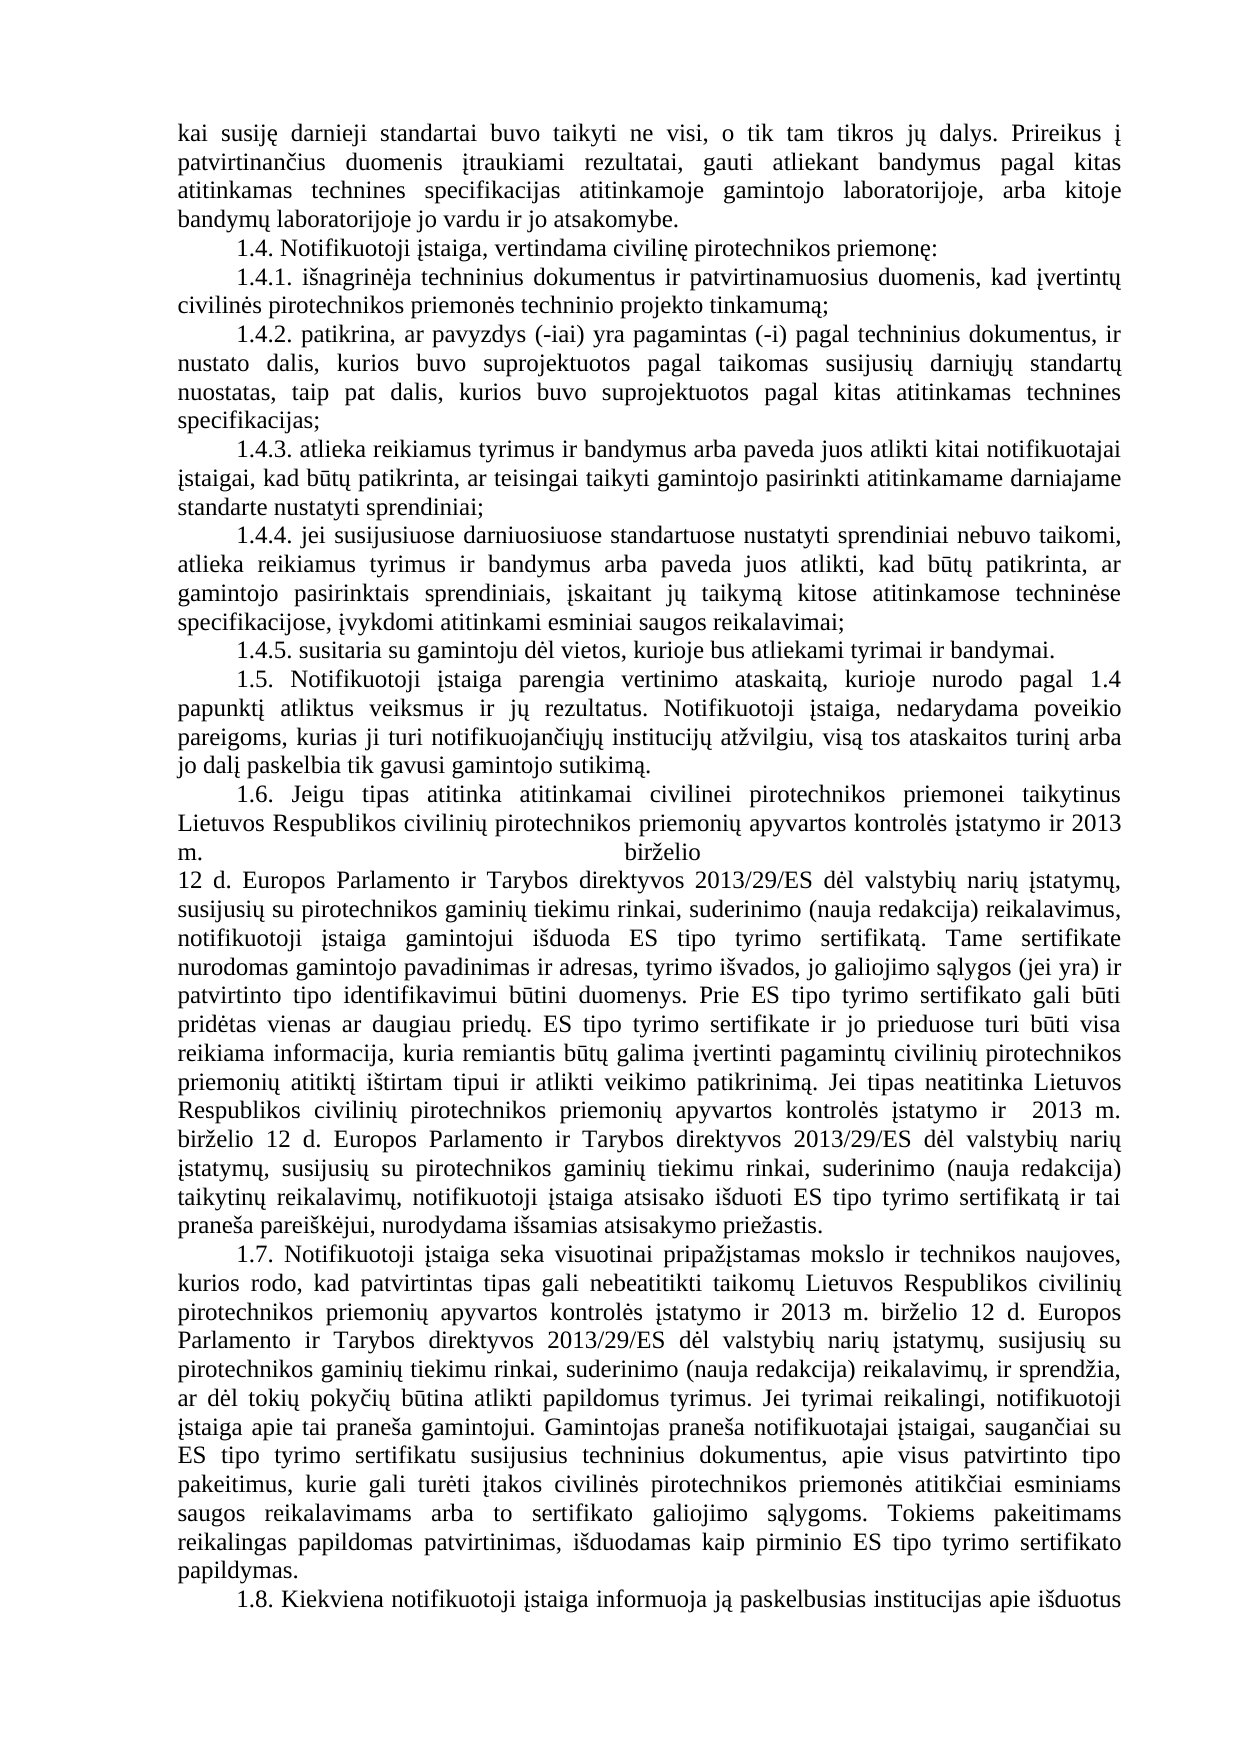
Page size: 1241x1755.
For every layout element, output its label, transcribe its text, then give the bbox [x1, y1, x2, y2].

text 1.8. Kiekviena notifikuotoji įstaiga informuoja ją paskelbusias institucijas apie išduotus [177, 1584, 1122, 1613]
text 1.4. Notifikuotoji įstaiga, vertindama civilinę pirotechnikos priemonę: [177, 233, 1122, 262]
text 1.4.3. atlieka reikiamus tyrimus ir bandymus arba paveda juos atlikti kitai notifikuotajai įstaigai, kad būtų patikrinta, ar teisingai taikyti gamintojo pasirinkti atitinkamame darniajame standarte nustatyti sprendiniai; [177, 434, 1122, 521]
text 1.6. Jeigu tipas atitinka atitinkamai civilinei pirotechnikos priemonei taikytinus Lietuvos Respublikos civilinių pirotechnikos priemonių apyvartos kontrolės įstatymo ir 2013 m. birželio 12 d. Europos Parlamento ir Tarybos direktyvos 2013/29/ES dėl valstybių narių įstatymų, susijusių su pirotechnikos gaminių tiekimu rinkai, suderinimo (nauja redakcija) reikalavimus, notifikuotoji įstaiga gamintojui išduoda ES tipo tyrimo sertifikatą. Tame sertifikate nurodomas gamintojo pavadinimas ir adresas, tyrimo išvados, jo galiojimo sąlygos (jei yra) ir patvirtinto tipo identifikavimui būtini duomenys. Prie ES tipo tyrimo sertifikato gali būti pridėtas vienas ar daugiau priedų. ES tipo tyrimo sertifikate ir jo prieduose turi būti visa reikiama informacija, kuria remiantis būtų galima įvertinti pagamintų civilinių pirotechnikos priemonių atitiktį ištirtam tipui ir atlikti veikimo patikrinimą. Jei tipas neatitinka Lietuvos Respublikos civilinių pirotechnikos priemonių apyvartos kontrolės įstatymo ir 2013 m. birželio 12 d. Europos Parlamento ir Tarybos direktyvos 2013/29/ES dėl valstybių narių įstatymų, susijusių su pirotechnikos gaminių tiekimu rinkai, suderinimo (nauja redakcija) taikytinų reikalavimų, notifikuotoji įstaiga atsisako išduoti ES tipo tyrimo sertifikatą ir tai praneša pareiškėjui, nurodydama išsamias atsisakymo priežastis. [177, 779, 1122, 1239]
text 1.4.5. susitaria su gamintoju dėl vietos, kurioje bus atliekami tyrimai ir bandymai. [177, 636, 1122, 664]
text 1.4.1. išnagrinėja techninius dokumentus ir patvirtinamuosius duomenis, kad įvertintų civilinės pirotechnikos priemonės techninio projekto tinkamumą; [177, 262, 1122, 319]
text 1.5. Notifikuotoji įstaiga parengia vertinimo ataskaitą, kurioje nurodo pagal 1.4 papunktį atliktus veiksmus ir jų rezultatus. Notifikuotoji įstaiga, nedarydama poveikio pareigoms, kurias ji turi notifikuojančiųjų institucijų atžvilgiu, visą tos ataskaitos turinį arba jo dalį paskelbia tik gavusi gamintojo sutikimą. [177, 664, 1122, 779]
text 1.7. Notifikuotoji įstaiga seka visuotinai pripažįstamas mokslo ir technikos naujoves, kurios rodo, kad patvirtintas tipas gali nebeatitikti taikomų Lietuvos Respublikos civilinių pirotechnikos priemonių apyvartos kontrolės įstatymo ir 2013 m. birželio 12 d. Europos Parlamento ir Tarybos direktyvos 2013/29/ES dėl valstybių narių įstatymų, susijusių su pirotechnikos gaminių tiekimu rinkai, suderinimo (nauja redakcija) reikalavimų, ir sprendžia, ar dėl tokių pokyčių būtina atlikti papildomus tyrimus. Jei tyrimai reikalingi, notifikuotoji įstaiga apie tai praneša gamintojui. Gamintojas praneša notifikuotajai įstaigai, saugančiai su ES tipo tyrimo sertifikatu susijusius techninius dokumentus, apie visus patvirtinto tipo pakeitimus, kurie gali turėti įtakos civilinės pirotechnikos priemonės atitikčiai esminiams saugos reikalavimams arba to sertifikato galiojimo sąlygoms. Tokiems pakeitimams reikalingas papildomas patvirtinimas, išduodamas kaip pirminio ES tipo tyrimo sertifikato papildymas. [177, 1239, 1122, 1584]
text 1.4.2. patikrina, ar pavyzdys (-iai) yra pagamintas (-i) pagal techninius dokumentus, ir nustato dalis, kurios buvo suprojektuotos pagal taikomas susijusių darniųjų standartų nuostatas, taip pat dalis, kurios buvo suprojektuotos pagal kitas atitinkamas technines specifikacijas; [177, 319, 1122, 434]
text kai susiję darnieji standartai buvo taikyti ne visi, o tik tam tikros jų dalys. Prireikus į patvirtinančius duomenis įtraukiami rezultatai, gauti atliekant bandymus pagal kitas atitinkamas technines specifikacijas atitinkamoje gamintojo laboratorijoje, arba kitoje bandymų laboratorijoje jo vardu ir jo atsakomybe. [177, 118, 1122, 233]
text 1.4.4. jei susijusiuose darniuosiuose standartuose nustatyti sprendiniai nebuvo taikomi, atlieka reikiamus tyrimus ir bandymus arba paveda juos atlikti, kad būtų patikrinta, ar gamintojo pasirinktais sprendiniais, įskaitant jų taikymą kitose atitinkamose techninėse specifikacijose, įvykdomi atitinkami esminiai saugos reikalavimai; [177, 521, 1122, 636]
